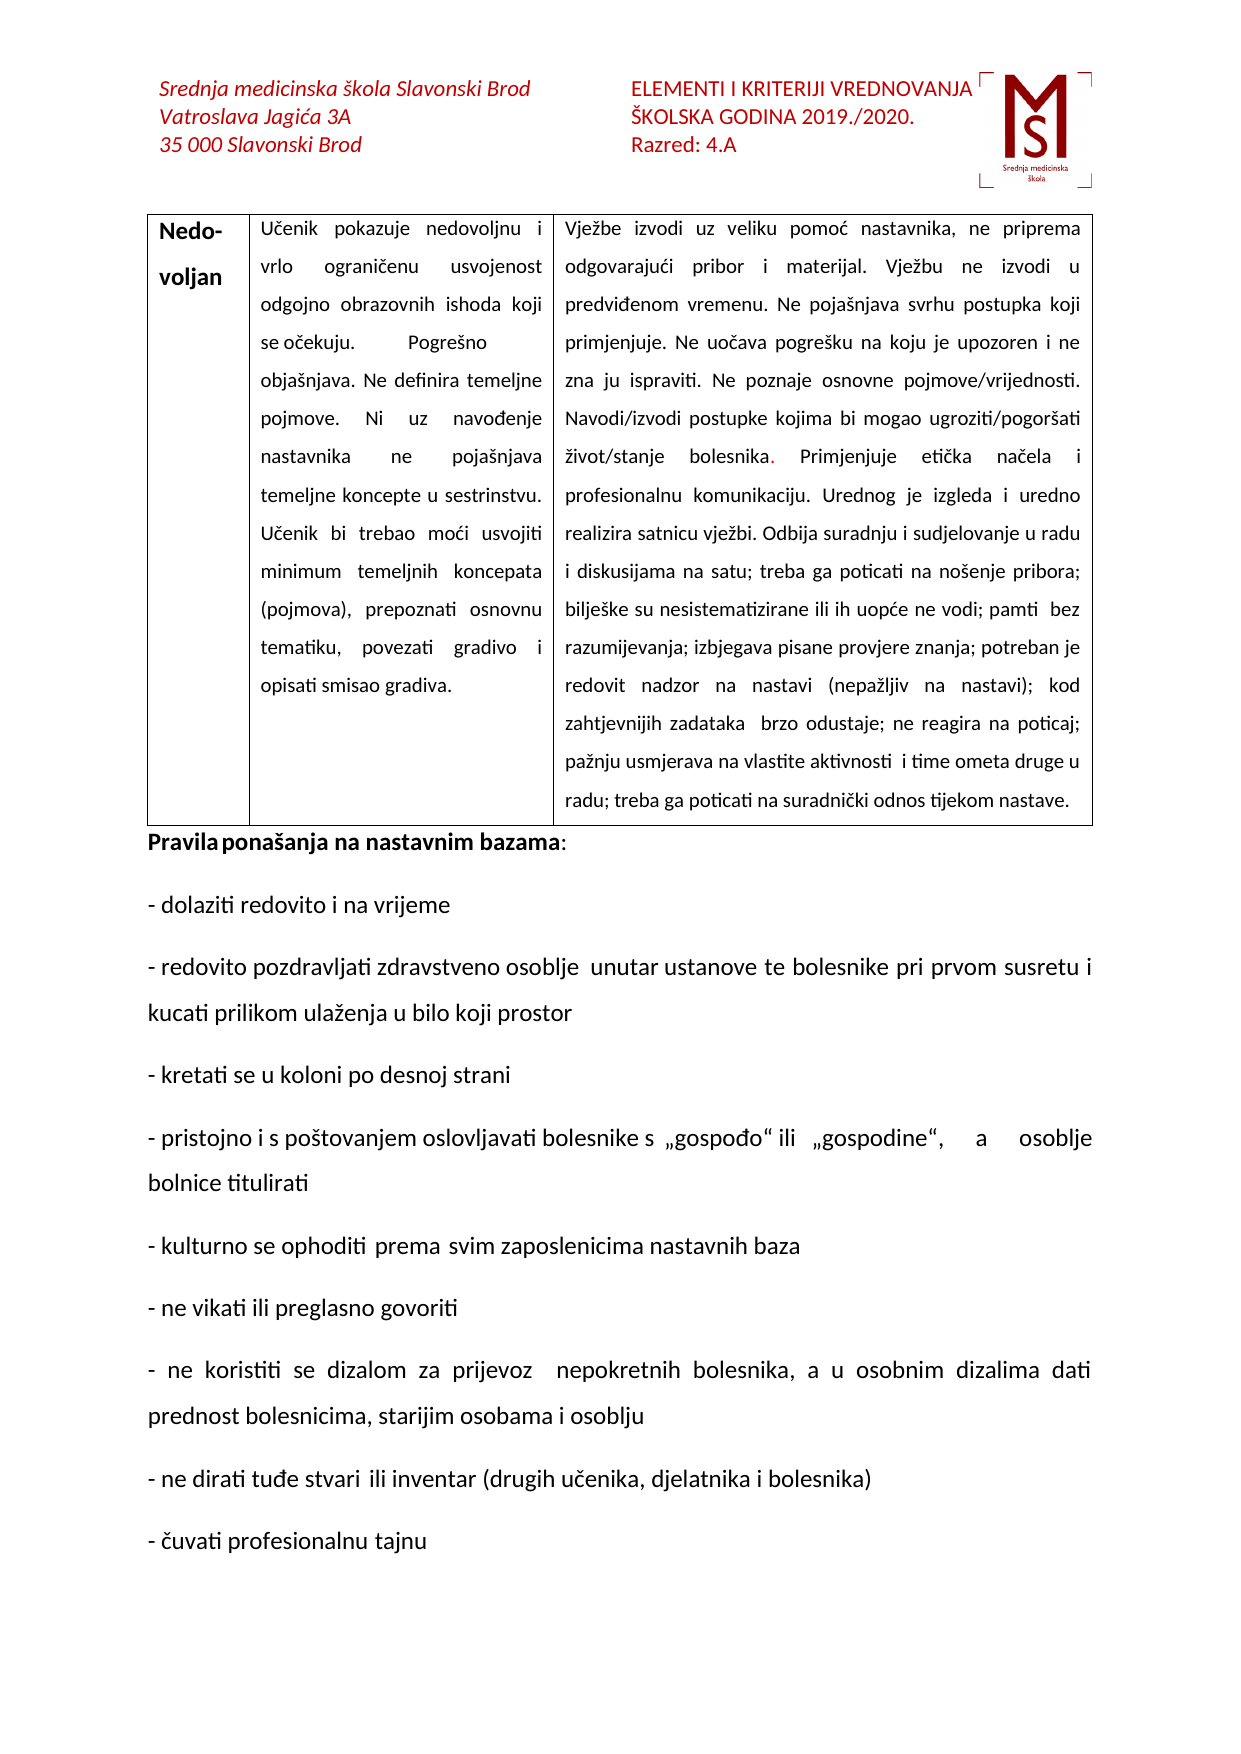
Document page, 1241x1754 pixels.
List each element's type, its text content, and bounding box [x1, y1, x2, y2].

text - kulturno se ophoditi prema svim zaposlenicima nastavnih baza [148, 1230, 1093, 1260]
text - ne koristiti se dizalom za prijevoz nepokretnih bolesnika, a u osobnim dizalima dati prednost bolesnicima, starijim osobama i osoblju [148, 1354, 1093, 1431]
text - redovito pozdravljati zdravstveno osoblje unutar ustanove te bolesnike pri prvom susretu i kucati prilikom ulaženja u bilo koji prostor [148, 951, 1093, 1027]
text - pristojno i s poštovanjem oslovljavati bolesnike s „gospođo“ ili „gospodine“, a osoblje bolnice titulirati [148, 1122, 1093, 1198]
text - dolaziti redovito i na vrijeme [148, 889, 1093, 919]
text - ne vikati ili preglasno govoriti [148, 1292, 1093, 1323]
text - kretati se u koloni po desnoj strani [148, 1059, 1093, 1090]
text - čuvati profesionalnu tajnu [148, 1525, 1093, 1556]
table_cell Nedo-voljan [148, 215, 249, 825]
table_cell Vježbe izvodi uz veliku pomoć nastavnika, ne priprema odgovarajući pribor i materijal. Vježbu ne izvodi u predviđenom vremenu. Ne pojašnjava svrhu postupka koji primjenjuje. Ne uočava pogrešku na koju je upozoren i ne zna ju ispraviti. Ne poznaje osnovne pojmove/vrijednosti. Navodi/izvodi postupke kojima bi mogao ugroziti/pogoršati život/stanje bolesnika. Primjenjuje etička načela i profesionalnu komunikaciju. Urednog je izgleda i uredno realizira satnicu vježbi. Odbija suradnju i sudjelovanje u radu i diskusijama na satu; treba ga poticati na nošenje pribora; bilješke su nesistematizirane ili ih uopće ne vodi; pamti bez razumijevanja; izbjegava pisane provjere znanja; potreban je redovit nadzor na nastavi (nepažljiv na nastavi); kod zahtjevnijih zadataka brzo odustaje; ne reagira na poticaj; pažnju usmjerava na vlastite aktivnosti i time ometa druge u radu; treba ga poticati na suradnički odnos tijekom nastave. [554, 215, 1092, 825]
text Pravila ponašanja na nastavnim bazama: [148, 826, 1093, 857]
text - ne dirati tuđe stvari ili inventar (drugih učenika, djelatnika i bolesnika) [148, 1463, 1093, 1493]
table_cell Učenik pokazuje nedovoljnu i vrlo ograničenu usvojenost odgojno obrazovnih ishoda koji se očekuju. Pogrešno objašnjava. Ne definira temeljne pojmove. Ni uz navođenje nastavnika ne pojašnjava temeljne koncepte u sestrinstvu. Učenik bi trebao moći usvojiti minimum temeljnih koncepata (pojmova), prepoznati osnovnu tematiku, povezati gradivo i opisati smisao gradiva. [250, 215, 553, 825]
